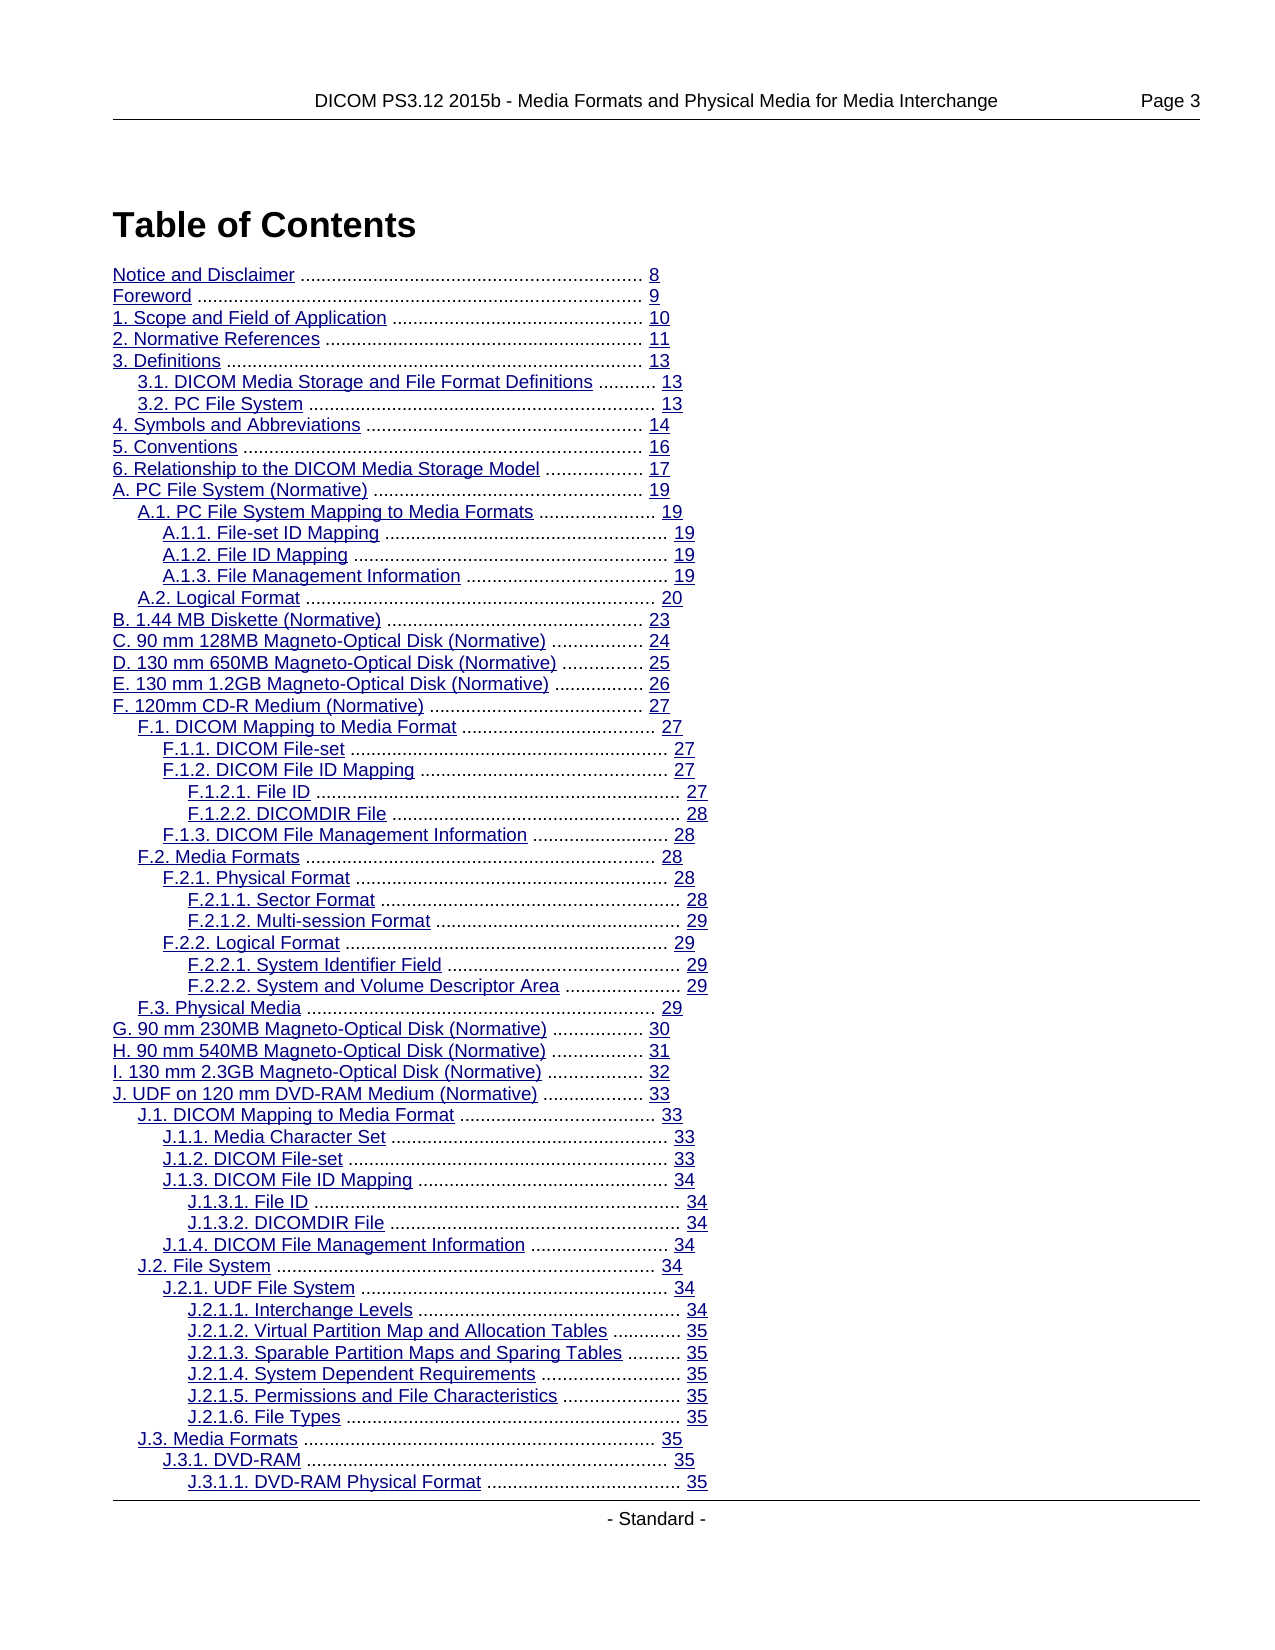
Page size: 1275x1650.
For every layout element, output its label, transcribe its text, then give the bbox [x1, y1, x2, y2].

text F.2.1. Physical Format 0 [162, 867, 1175, 889]
text 3.1. DICOM Media Storage and File Format Definitions 0 [137, 371, 1175, 393]
text 3.2. PC File System 0 [137, 393, 1175, 414]
text F.1.2.2. DICOMDIR File 0 [187, 802, 1175, 824]
text J.2.1.3. Sparable Partition Maps and Sparing Tables 0 [187, 1341, 1175, 1363]
text J.1.3.2. DICOMDIR File 0 [187, 1212, 1175, 1234]
text J.1.1. Media Character Set 0 [162, 1126, 1175, 1147]
text B. 1.44 MB Diskette (Normative) 0 [112, 608, 1175, 630]
text 2. Normative References 0 [112, 328, 1175, 349]
text F.2.2.2. System and Volume Descriptor Area 0 [187, 975, 1175, 996]
text J.1.3.1. File ID 0 [187, 1191, 1175, 1212]
text 3. Definitions 0 [112, 349, 1175, 371]
text F.1.2. DICOM File ID Mapping 0 [162, 759, 1175, 781]
text J.2.1.1. Interchange Levels 0 [187, 1298, 1175, 1320]
text F.1. DICOM Mapping to Media Format 0 [137, 716, 1175, 738]
text J.2.1.2. Virtual Partition Map and Allocation Tables 0 [187, 1320, 1175, 1341]
text A.2. Logical Format 0 [137, 587, 1175, 608]
text A.1. PC File System Mapping to Media Formats 0 [137, 501, 1175, 522]
text J. UDF on 120 mm DVD-RAM Medium (Normative) 0 [112, 1083, 1175, 1104]
text J.1. DICOM Mapping to Media Format 0 [137, 1104, 1175, 1126]
text J.2. File System 0 [137, 1255, 1175, 1277]
text A. PC File System (Normative) 0 [112, 479, 1175, 501]
text F.2.2.1. System Identifier Field 0 [187, 953, 1175, 975]
text F.2.2. Logical Format 0 [162, 932, 1175, 953]
text H. 90 mm 540MB Magneto-Optical Disk (Normative) 0 [112, 1039, 1175, 1061]
text J.1.2. DICOM File-set 0 [162, 1147, 1175, 1169]
text E. 130 mm 1.2GB Magneto-Optical Disk (Normative) 0 [112, 673, 1175, 694]
text F. 120mm CD-R Medium (Normative) 0 [112, 694, 1175, 716]
text 5. Conventions 0 [112, 436, 1175, 457]
text J.3.1.1. DVD-RAM Physical Format 0 [187, 1471, 1175, 1492]
text F.2.1.2. Multi-session Format 0 [187, 910, 1175, 932]
text F.1.3. DICOM File Management Information 0 [162, 824, 1175, 846]
text J.1.3. DICOM File ID Mapping 0 [162, 1169, 1175, 1191]
text Foreword 0 [112, 285, 1175, 306]
text 4. Symbols and Abbreviations 0 [112, 414, 1175, 436]
text I. 130 mm 2.3GB Magneto-Optical Disk (Normative) 0 [112, 1061, 1175, 1083]
text C. 90 mm 128MB Magneto-Optical Disk (Normative) 0 [112, 630, 1175, 651]
text A.1.3. File Management Information 0 [162, 565, 1175, 587]
text F.2.1.1. Sector Format 0 [187, 889, 1175, 910]
text J.2.1.4. System Dependent Requirements 0 [187, 1363, 1175, 1384]
text Table of Contents [112, 204, 1200, 245]
text J.2.1.6. File Types 0 [187, 1406, 1175, 1428]
text 6. Relationship to the DICOM Media Storage Model 0 [112, 457, 1175, 479]
text G. 90 mm 230MB Magneto-Optical Disk (Normative) 0 [112, 1018, 1175, 1039]
text Notice and Disclaimer 0 [112, 263, 1175, 285]
text F.1.1. DICOM File-set 0 [162, 738, 1175, 759]
text 1. Scope and Field of Application 0 [112, 306, 1175, 328]
text J.2.1. UDF File System 0 [162, 1277, 1175, 1298]
text A.1.2. File ID Mapping 0 [162, 544, 1175, 565]
text J.1.4. DICOM File Management Information 0 [162, 1234, 1175, 1255]
text D. 130 mm 650MB Magneto-Optical Disk (Normative) 0 [112, 651, 1175, 673]
text F.2. Media Formats 0 [137, 846, 1175, 867]
text A.1.1. File-set ID Mapping 0 [162, 522, 1175, 544]
text F.3. Physical Media 0 [137, 996, 1175, 1018]
text F.1.2.1. File ID 0 [187, 781, 1175, 802]
text J.3.1. DVD-RAM 0 [162, 1449, 1175, 1471]
text J.3. Media Formats 0 [137, 1428, 1175, 1449]
text J.2.1.5. Permissions and File Characteristics 0 [187, 1384, 1175, 1406]
